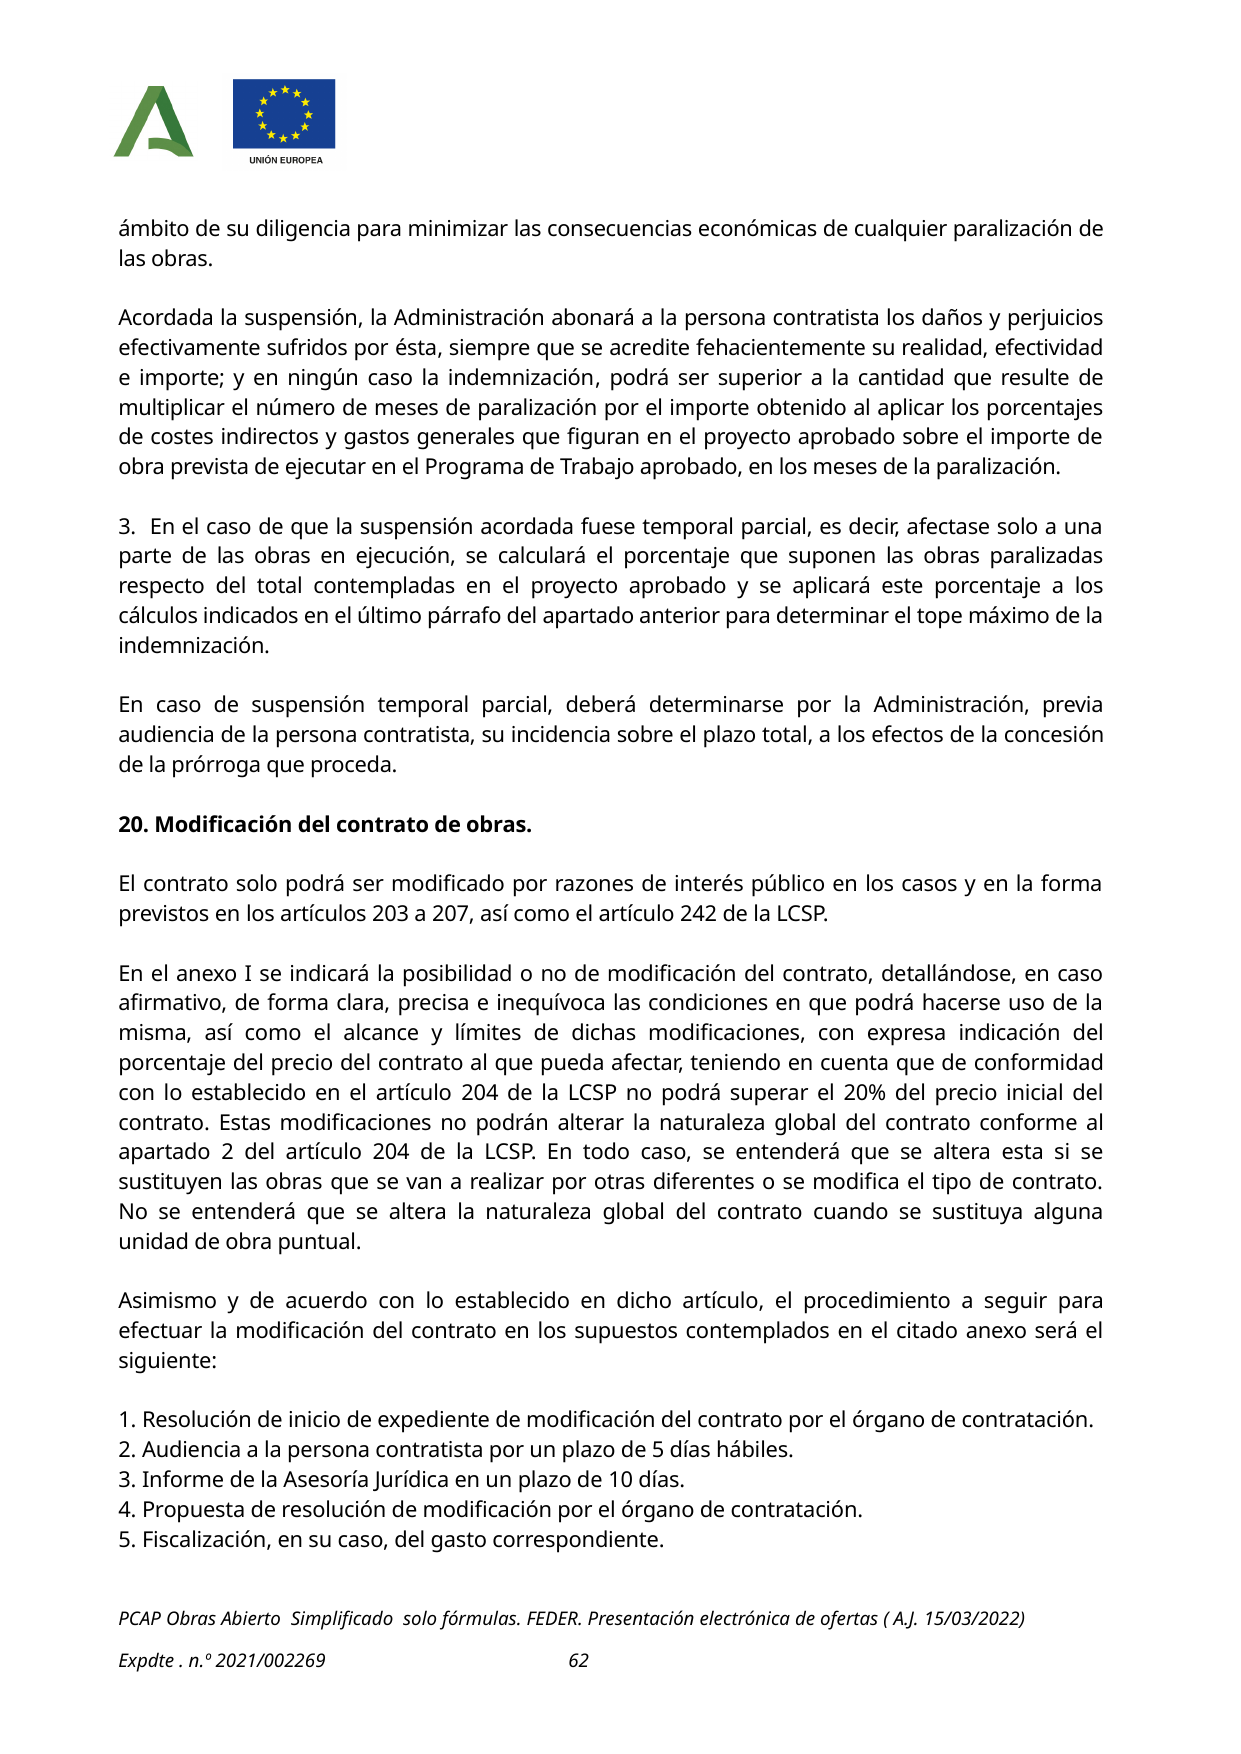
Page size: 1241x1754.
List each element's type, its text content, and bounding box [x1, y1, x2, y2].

text 3. En el caso de que la suspensión acordada fuese temporal parcial, es decir, afectase solo a una parte de las obras en ejecución, se calculará el porcentaje que suponen las obras paralizadas respecto del total contempladas en el proyecto aprobado y se aplicará este porcentaje a los cálculos indicados en el último párrafo del apartado anterior para determinar el tope máximo de la indemnización. [118, 511, 1104, 659]
list Propuesta de resolución de modificación por el órgano de contratación. [118, 1494, 1104, 1523]
picture [109, 81, 198, 161]
text En el anexo I se indicará la posibilidad o no de modificación del contrato, detallándose, en caso afirmativo, de forma clara, precisa e inequívoca las condiciones en que podrá hacerse uso de la misma, así como el alcance y límites de dichas modificaciones, con expresa indicación del porcentaje del precio del contrato al que pueda afectar, teniendo en cuenta que de conformidad con lo establecido en el artículo 204 de la LCSP no podrá superar el 20% del precio inicial del contrato. Estas modificaciones no podrán alterar la naturaleza global del contrato conforme al apartado 2 del artículo 204 de la LCSP. En todo caso, se entenderá que se altera esta si se sustituyen las obras que se van a realizar por otras diferentes o se modifica el tipo de contrato. No se entenderá que se altera la naturaleza global del contrato cuando se sustituya alguna unidad de obra puntual. [118, 957, 1104, 1255]
text Acordada la suspensión, la Administración abonará a la persona contratista los daños y perjuicios efectivamente sufridos por ésta, siempre que se acredite fehacientemente su realidad, efectividad e importe; y en ningún caso la indemnización, podrá ser superior a la cantidad que resulte de multiplicar el número de meses de paralización por el importe obtenido al aplicar los porcentajes de costes indirectos y gastos generales que figuran en el proyecto aprobado sobre el importe de obra prevista de ejecutar en el Programa de Trabajo aprobado, en los meses de la paralización. [118, 302, 1104, 481]
picture [221, 73, 347, 171]
text 20. Modificación del contrato de obras. [118, 808, 1104, 838]
list Informe de la Asesoría Jurídica en un plazo de 10 días. [118, 1464, 1104, 1494]
text Asimismo y de acuerdo con lo establecido en dicho artículo, el procedimiento a seguir para efectuar la modificación del contrato en los supuestos contemplados en el citado anexo será el siguiente: [118, 1285, 1104, 1374]
list Audiencia a la persona contratista por un plazo de 5 días hábiles. [118, 1434, 1104, 1464]
text El contrato solo podrá ser modificado por razones de interés público en los casos y en la forma previstos en los artículos 203 a 207, así como el artículo 242 de la LCSP. [118, 868, 1104, 928]
text En caso de suspensión temporal parcial, deberá determinarse por la Administración, previa audiencia de la persona contratista, su incidencia sobre el plazo total, a los efectos de la concesión de la prórroga que proceda. [118, 689, 1104, 779]
text ámbito de su diligencia para minimizar las consecuencias económicas de cualquier paralización de las obras. [118, 213, 1104, 272]
list Resolución de inicio de expediente de modificación del contrato por el órgano de contratación. [118, 1404, 1104, 1434]
list Fiscalización, en su caso, del gasto correspondiente. [118, 1523, 1104, 1553]
